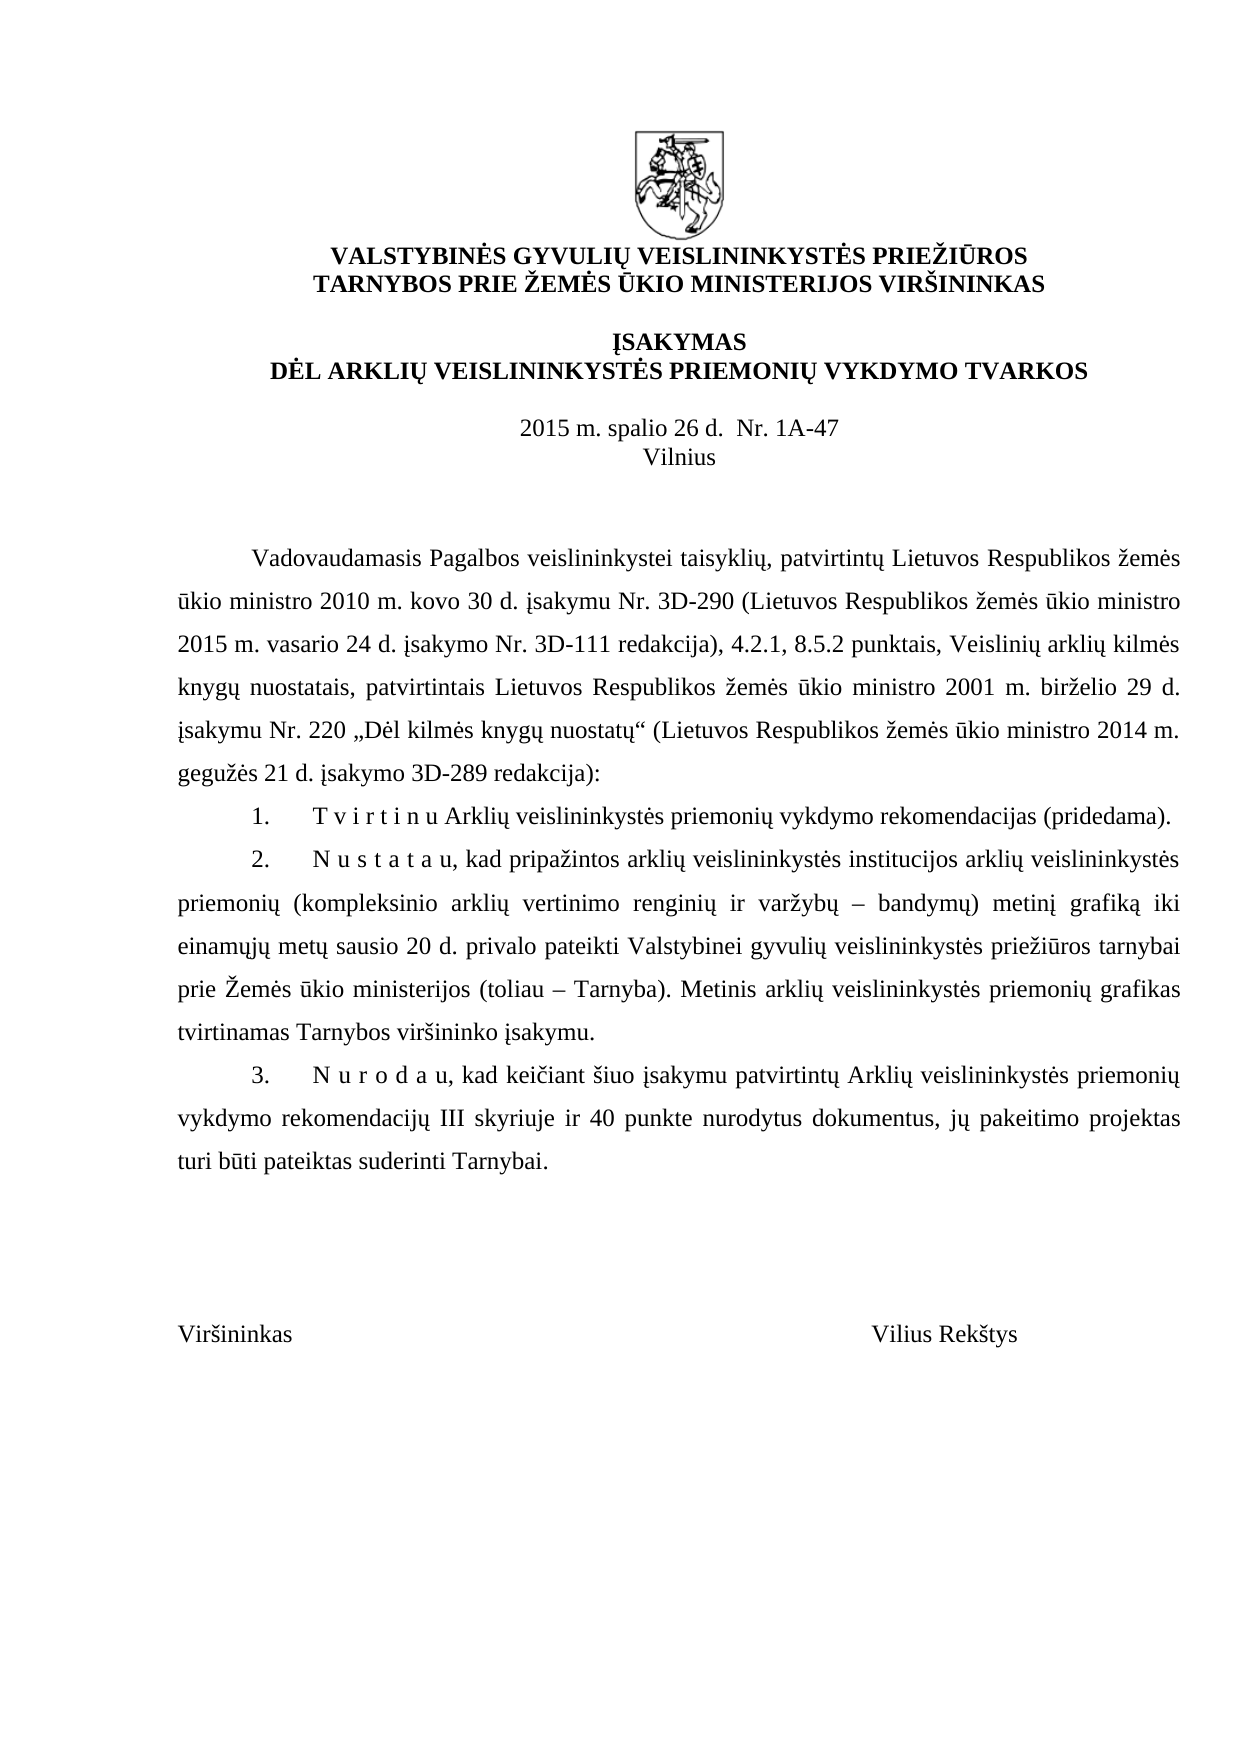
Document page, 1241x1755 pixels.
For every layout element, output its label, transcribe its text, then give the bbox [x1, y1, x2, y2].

text 1. T v i r t i n u Arklių veislininkystės priemonių vykdymo rekomendacijas (pridedama). [177, 801, 1181, 830]
text DĖL ARKLIŲ VEISLININKYSTĖS PRIEMONIŲ VYKDYMO TVARKOS [177, 356, 1181, 384]
text TARNYBOS PRIE ŽEMĖS ŪKIO MINISTERIJOS VIRŠININKAS [177, 269, 1181, 298]
text 2015 m. spalio 26 d. Nr. 1A-47 [177, 413, 1181, 442]
text Viršininkas Vilius Rekštys [177, 1319, 1181, 1348]
text 3. N u r o d a u, kad keičiant šiuo įsakymu patvirtintų Arklių veislininkystės priemonių vykdymo rekomendacijų III skyriuje ir 40 punkte nurodytus dokumentus, jų pakeitimo projektas turi būti pateiktas suderinti Tarnybai. [177, 1060, 1181, 1175]
text 2. N u s t a t a u, kad pripažintos arklių veislininkystės institucijos arklių veislininkystės priemonių (kompleksinio arklių vertinimo renginių ir varžybų – bandymų) metinį grafiką iki einamųjų metų sausio 20 d. privalo pateikti Valstybinei gyvulių veislininkystės priežiūros tarnybai prie Žemės ūkio ministerijos (toliau – Tarnyba). Metinis arklių veislininkystės priemonių grafikas tvirtinamas Tarnybos viršininko įsakymu. [177, 844, 1181, 1046]
text Vilnius [177, 442, 1181, 471]
text ĮSAKYMAS [177, 327, 1181, 356]
text VALSTYBINĖS GYVULIŲ VEISLININKYSTĖS PRIEŽIŪROS [177, 241, 1181, 269]
text Vadovaudamasis Pagalbos veislininkystei taisyklių, patvirtintų Lietuvos Respublikos žemės ūkio ministro 2010 m. kovo 30 d. įsakymu Nr. 3D-290 (Lietuvos Respublikos žemės ūkio ministro 2015 m. vasario 24 d. įsakymo Nr. 3D-111 redakcija), 4.2.1, 8.5.2 punktais, Veislinių arklių kilmės knygų nuostatais, patvirtintais Lietuvos Respublikos žemės ūkio ministro 2001 m. birželio 29 d. įsakymu Nr. 220 „Dėl kilmės knygų nuostatų“ (Lietuvos Respublikos žemės ūkio ministro 2014 m. gegužės 21 d. įsakymo 3D-289 redakcija): [177, 543, 1181, 787]
